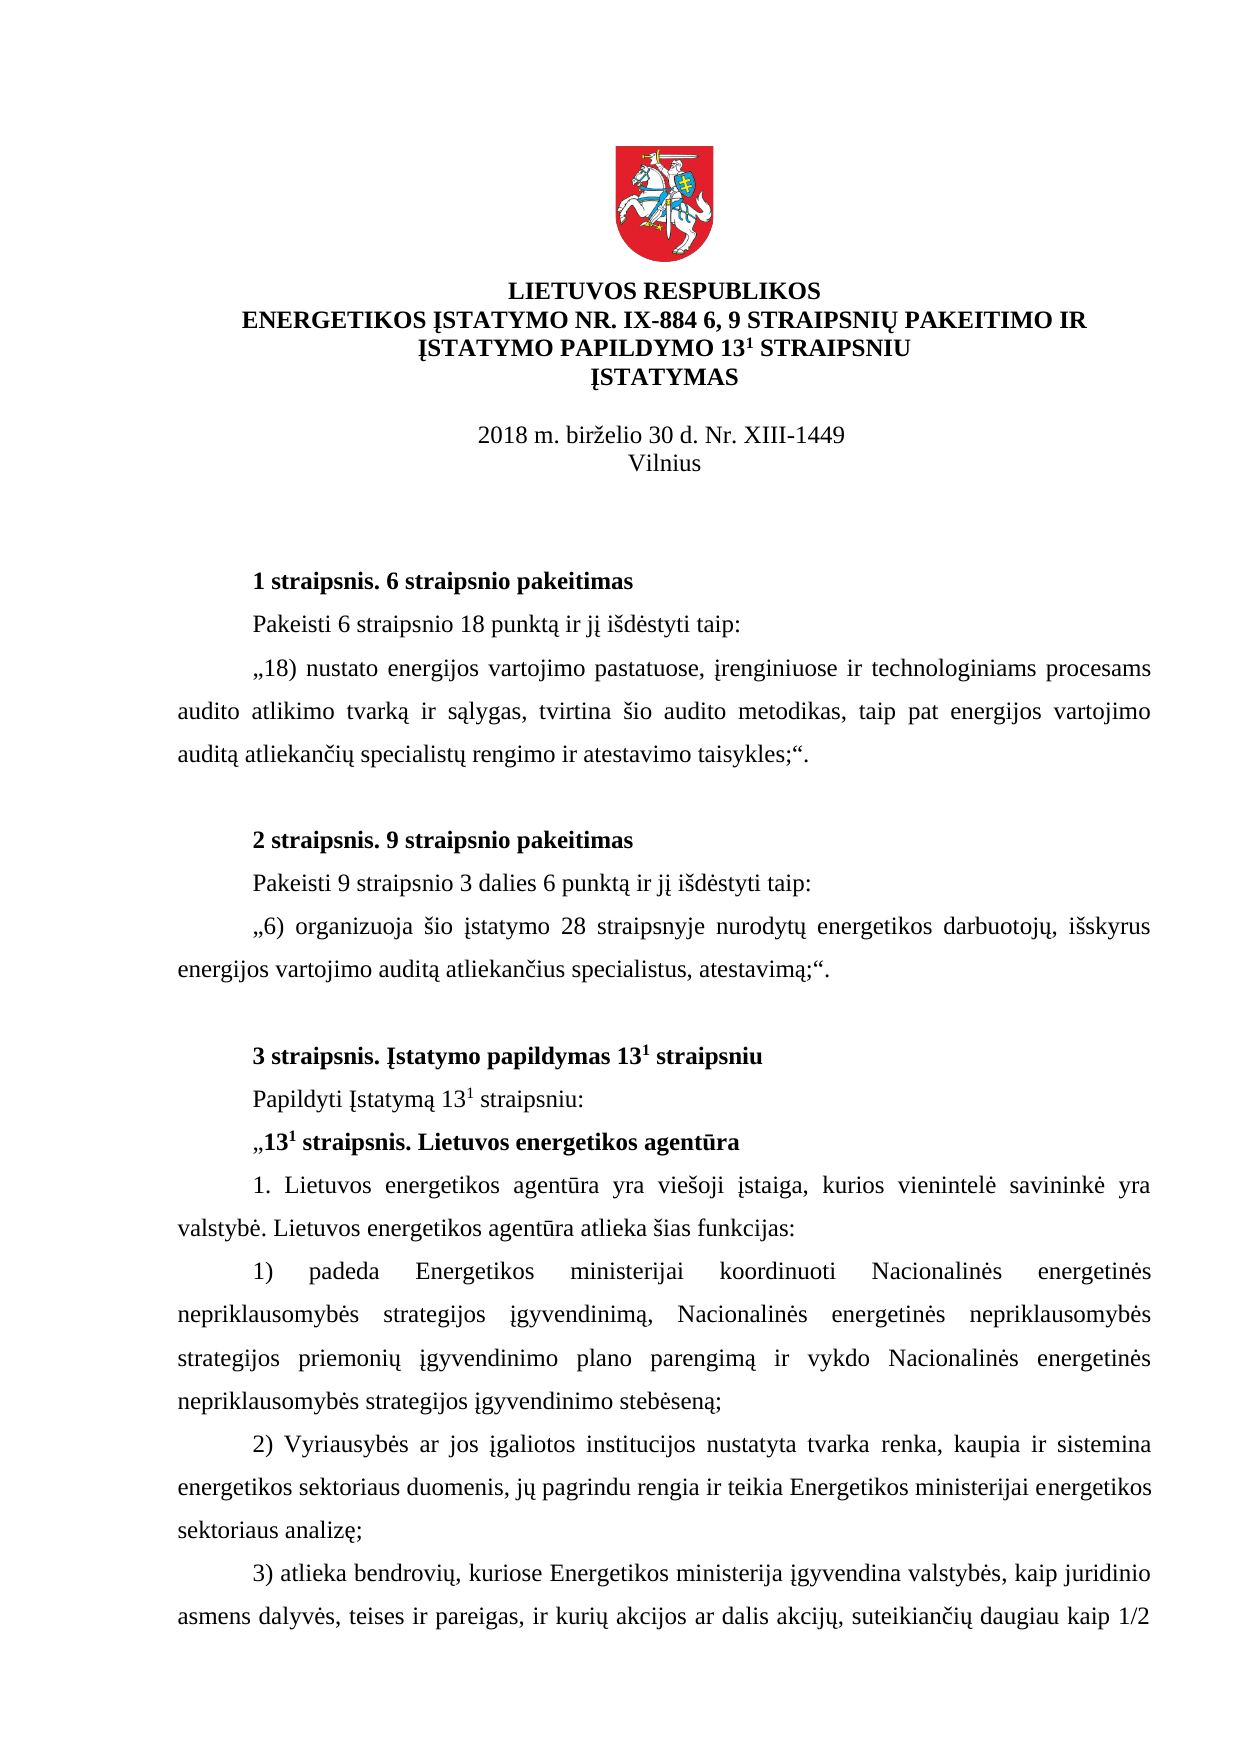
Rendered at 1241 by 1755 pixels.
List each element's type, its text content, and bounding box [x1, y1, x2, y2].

text ENERGETIKOS ĮSTATYMO NR. IX-884 6, 9 STRAIPSNIŲ PAKEITIMO IR ĮSTATYMO PAPILDYMO 131 STRAIPSNIU [177, 305, 1152, 362]
text 2018 m. birželio 30 d. Nr. XIII-1449 [177, 420, 1152, 448]
text 3) atlieka bendrovių, kuriose Energetikos ministerija įgyvendina valstybės, kaip juridinio asmens dalyvės, teises ir pareigas, ir kurių akcijos ar dalis akcijų, suteikiančių daugiau kaip 1/2 [177, 1558, 1152, 1630]
text 2 straipsnis. 9 straipsnio pakeitimas [177, 825, 1152, 854]
text „18) nustato energijos vartojimo pastatuose, įrenginiuose ir technologiniams procesams audito atlikimo tvarką ir sąlygas, tvirtina šio audito metodikas, taip pat energijos vartojimo auditą atliekančių specialistų rengimo ir atestavimo taisykles;“. [177, 653, 1152, 768]
text Vilnius [177, 448, 1152, 477]
text „131 straipsnis. Lietuvos energetikos agentūra [177, 1127, 1152, 1156]
text 1. Lietuvos energetikos agentūra yra viešoji įstaiga, kurios vienintelė savininkė yra valstybė. Lietuvos energetikos agentūra atlieka šias funkcijas: [177, 1170, 1152, 1242]
text 3 straipsnis. Įstatymo papildymas 131 straipsniu [177, 1041, 1152, 1069]
text LIETUVOS RESPUBLIKOS [177, 276, 1152, 305]
text 1) padeda Energetikos ministerijai koordinuoti Nacionalinės energetinės nepriklausomybės strategijos įgyvendinimą, Nacionalinės energetinės nepriklausomybės strategijos priemonių įgyvendinimo plano parengimą ir vykdo Nacionalinės energetinės nepriklausomybės strategijos įgyvendinimo stebėseną; [177, 1256, 1152, 1414]
text 2) Vyriausybės ar jos įgaliotos institucijos nustatyta tvarka renka, kaupia ir sistemina energetikos sektoriaus duomenis, jų pagrindu rengia ir teikia Energetikos ministerijai energetikos sektoriaus analizę; [177, 1429, 1152, 1544]
text ĮSTATYMAS [177, 362, 1152, 391]
text 1 straipsnis. 6 straipsnio pakeitimas [177, 566, 1152, 595]
text Pakeisti 9 straipsnio 3 dalies 6 punktą ir jį išdėstyti taip: [177, 868, 1152, 897]
text Papildyti Įstatymą 131 straipsniu: [177, 1084, 1152, 1113]
text „6) organizuoja šio įstatymo 28 straipsnyje nurodytų energetikos darbuotojų, išskyrus energijos vartojimo auditą atliekančius specialistus, atestavimą;“. [177, 911, 1152, 983]
text Pakeisti 6 straipsnio 18 punktą ir jį išdėstyti taip: [177, 609, 1152, 638]
